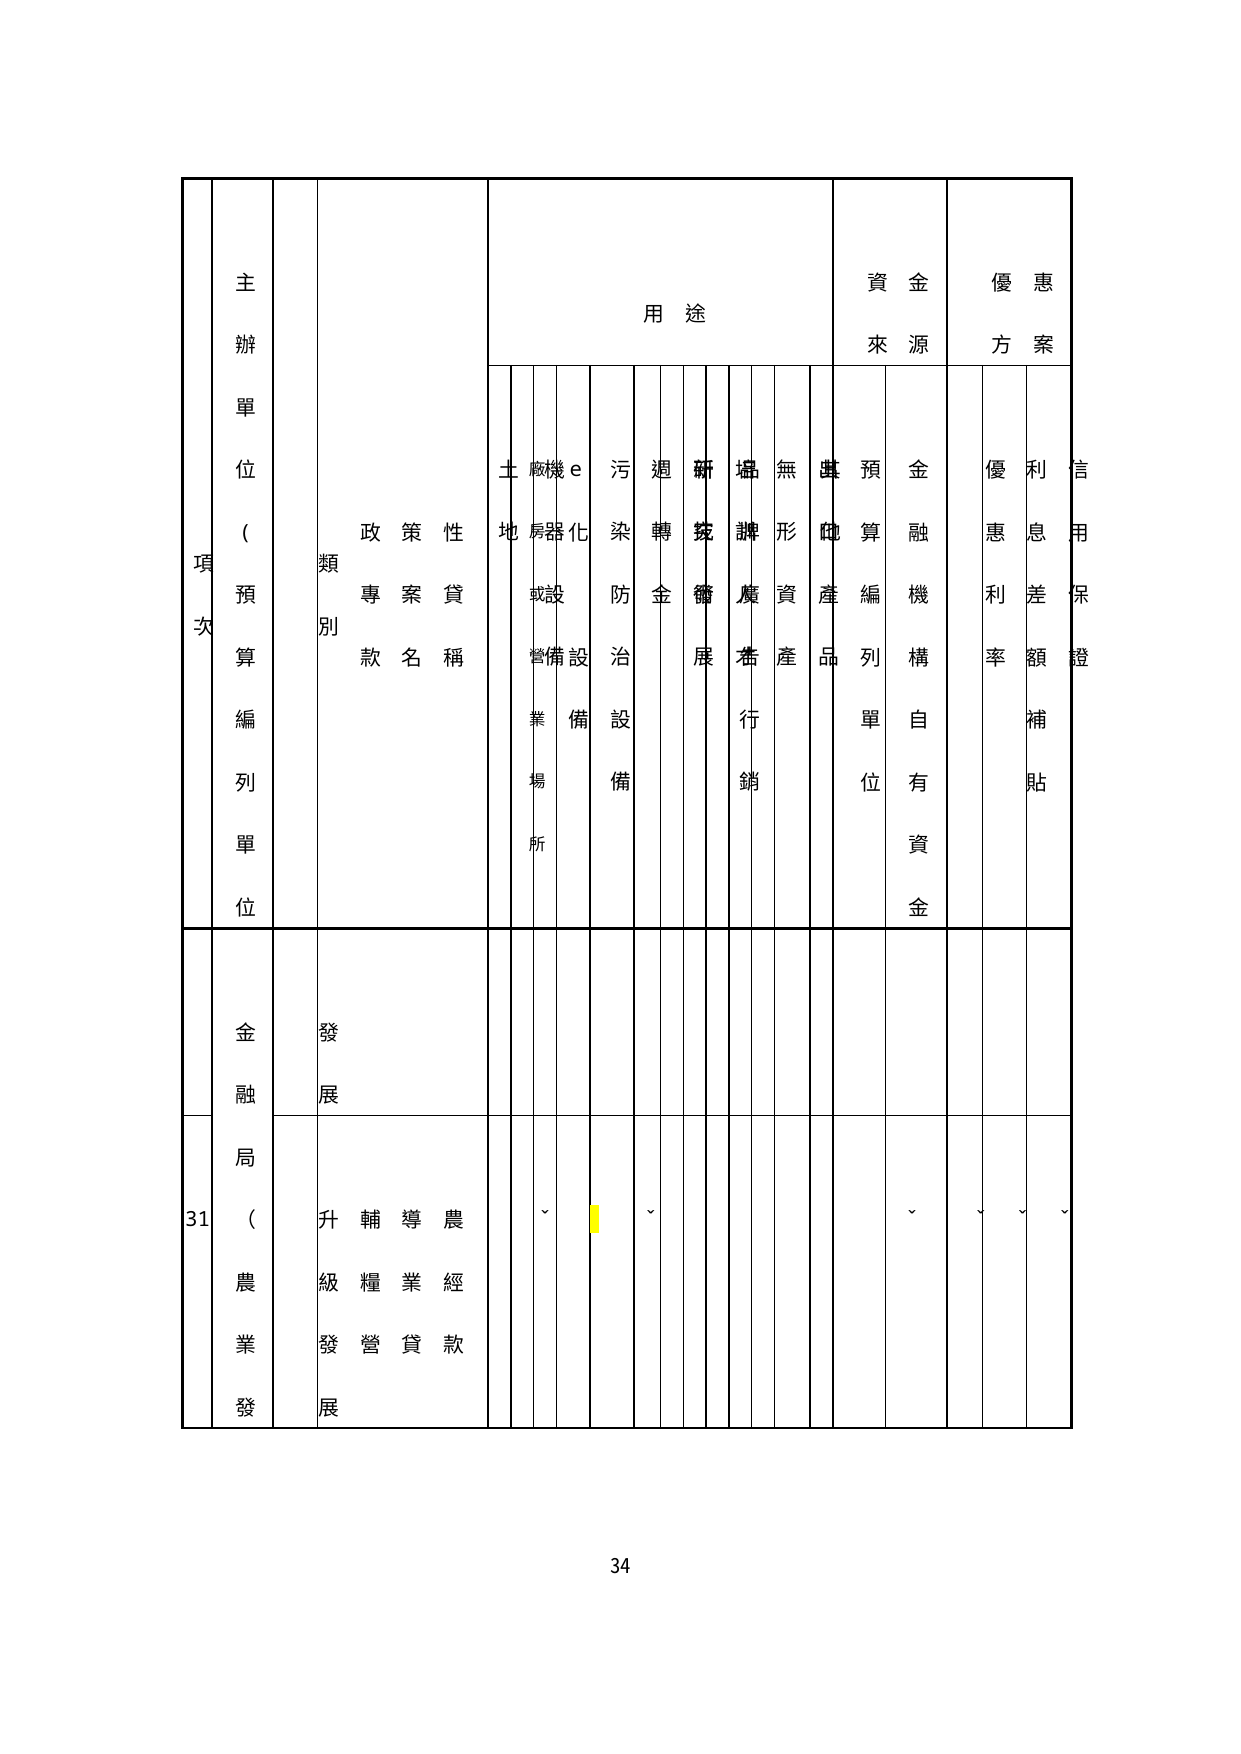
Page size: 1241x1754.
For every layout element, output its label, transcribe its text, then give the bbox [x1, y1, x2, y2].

table_cell 其 他 [811, 366, 832, 927]
table_cell 品 牌 廣 告 行 銷 [730, 366, 751, 927]
table_cell 農業金融局 （農業發展基金） [213, 930, 272, 1427]
table_cell ˇ [886, 1116, 946, 1427]
table_cell 升級發展 [274, 930, 317, 1115]
table_cell [661, 1116, 683, 1427]
table_cell 無 形 資 產 [752, 366, 774, 927]
table_cell 研 究 發 展 [684, 366, 705, 927]
table_cell 農機貸款 [318, 930, 487, 1115]
table_cell [489, 1116, 510, 1427]
table_cell [775, 930, 809, 1115]
table_cell 優惠利率 [948, 366, 982, 927]
table_cell [775, 1116, 809, 1427]
table_cell [707, 1116, 728, 1427]
table_cell [534, 930, 556, 1115]
table_cell [834, 930, 885, 1115]
table_cell ˇ [635, 1116, 660, 1427]
table_cell [834, 1116, 885, 1427]
table_header 優惠方案 [948, 180, 1070, 365]
table_cell 預算編列單位 [834, 366, 885, 927]
table_cell [557, 930, 589, 1115]
table_cell [512, 1116, 533, 1427]
table_cell ˇ [948, 1116, 982, 1427]
table_cell ˇ [983, 930, 1026, 1115]
table_header 用途 [489, 180, 832, 365]
table_cell [811, 1116, 832, 1427]
table_cell 污染防治設備 [591, 366, 633, 927]
table_cell [752, 1116, 774, 1427]
table_cell e 化 設 備 [557, 366, 589, 927]
table_header 類別 [274, 180, 317, 927]
table_cell [661, 930, 683, 1115]
table_header 政策性專案貸款名稱 [318, 180, 487, 927]
table_cell 機 器 設 備 [534, 366, 556, 927]
table_cell [591, 1116, 633, 1427]
table_cell [635, 930, 660, 1115]
table_cell [707, 930, 728, 1115]
table_cell 信用保證 [1027, 366, 1070, 927]
table_cell 出口產品 [775, 366, 809, 927]
table_cell [512, 930, 533, 1115]
table_cell [684, 930, 705, 1115]
table_cell [591, 930, 633, 1115]
table_cell [730, 1116, 751, 1427]
table_cell [886, 930, 946, 1115]
table_cell 新 技 術 [661, 366, 683, 927]
table_cell ˇ [1027, 1116, 1070, 1427]
table_cell [811, 930, 832, 1115]
table_cell 31 [184, 1116, 211, 1427]
table_cell [752, 930, 774, 1115]
table_cell 金融機構自有資金 [886, 366, 946, 927]
table_cell 升級發展 [274, 1116, 317, 1427]
table_cell [489, 930, 510, 1115]
table_cell [184, 930, 211, 1115]
table_header 資金來源 [834, 180, 946, 365]
table_cell ˇ [983, 1116, 1026, 1427]
table_cell 廠 房 或 營 業 場 所 [512, 366, 533, 927]
table_cell 利息差額補貼 [983, 366, 1026, 927]
table_header 項次 [184, 180, 211, 927]
table_cell [684, 1116, 705, 1427]
table_cell 土 地 [489, 366, 510, 927]
table_cell 週 轉 金 [635, 366, 660, 927]
table_cell 輔導農糧業經營貸款 [318, 1116, 487, 1427]
table_cell ˇ [534, 1116, 556, 1427]
table_cell [557, 1116, 589, 1427]
table_cell 培 訓 人 才 [707, 366, 728, 927]
table_header 主辦單位(預算編列單位) [213, 180, 272, 927]
table_cell ˇ [948, 930, 982, 1115]
table_cell [730, 930, 751, 1115]
table_cell [1027, 930, 1070, 1115]
